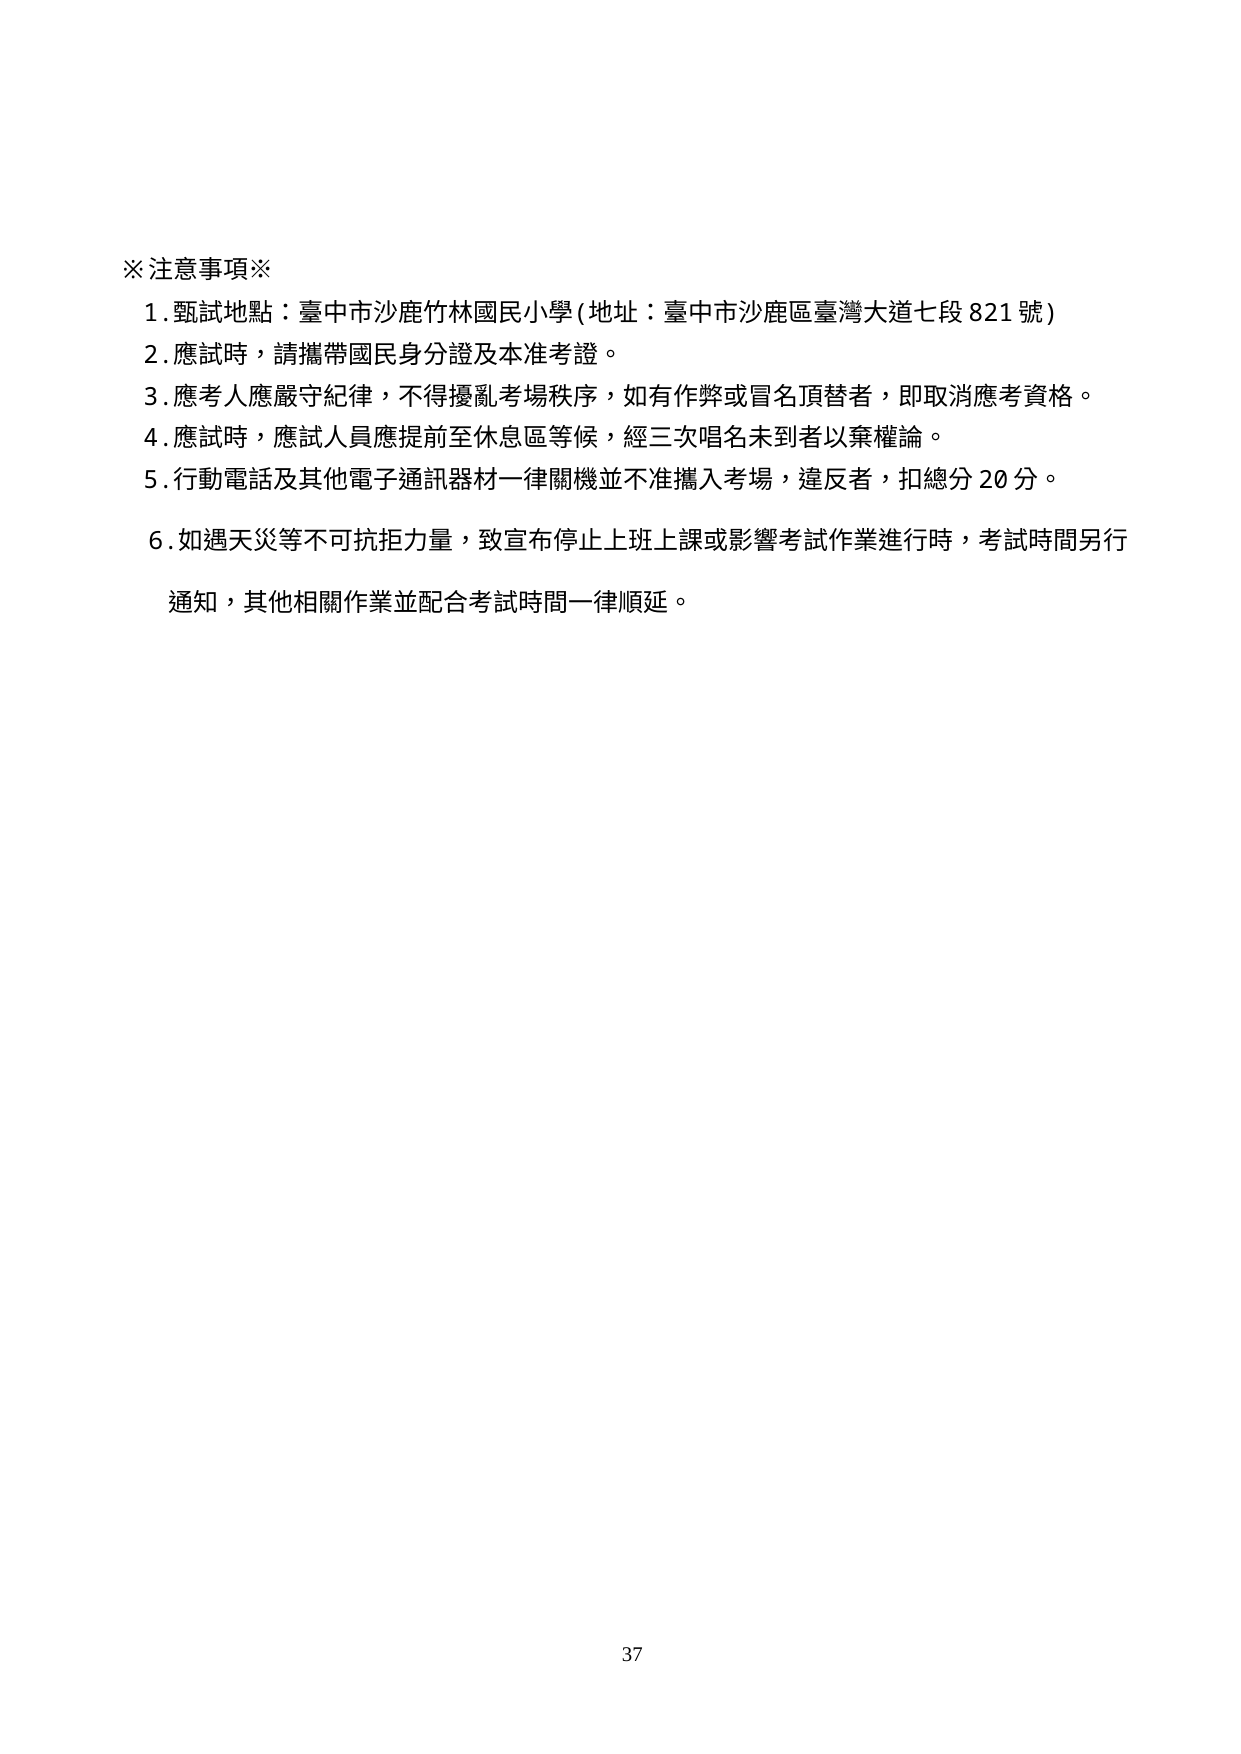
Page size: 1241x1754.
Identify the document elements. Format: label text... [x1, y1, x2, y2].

text 6.如遇天災等不可抗拒力量，致宣布停止上班上課或影響考試作業進行時，考試時間另行通知，其他相關作業並配合考試時間一律順延。 [118, 497, 1146, 622]
text 1.甄試地點：臺中市沙鹿竹林國民小學(地址：臺中市沙鹿區臺灣大道七段821號) [143, 288, 1146, 330]
text 5.行動電話及其他電子通訊器材一律關機並不准攜入考場，違反者，扣總分20分。 [143, 455, 1146, 497]
text 4.應試時，應試人員應提前至休息區等候，經三次唱名未到者以棄權論。 [143, 413, 1146, 455]
text ※注意事項※ [118, 226, 1146, 288]
text 2.應試時，請攜帶國民身分證及本准考證。 [143, 330, 1146, 372]
text 3.應考人應嚴守紀律，不得擾亂考場秩序，如有作弊或冒名頂替者，即取消應考資格。 [143, 372, 1146, 413]
